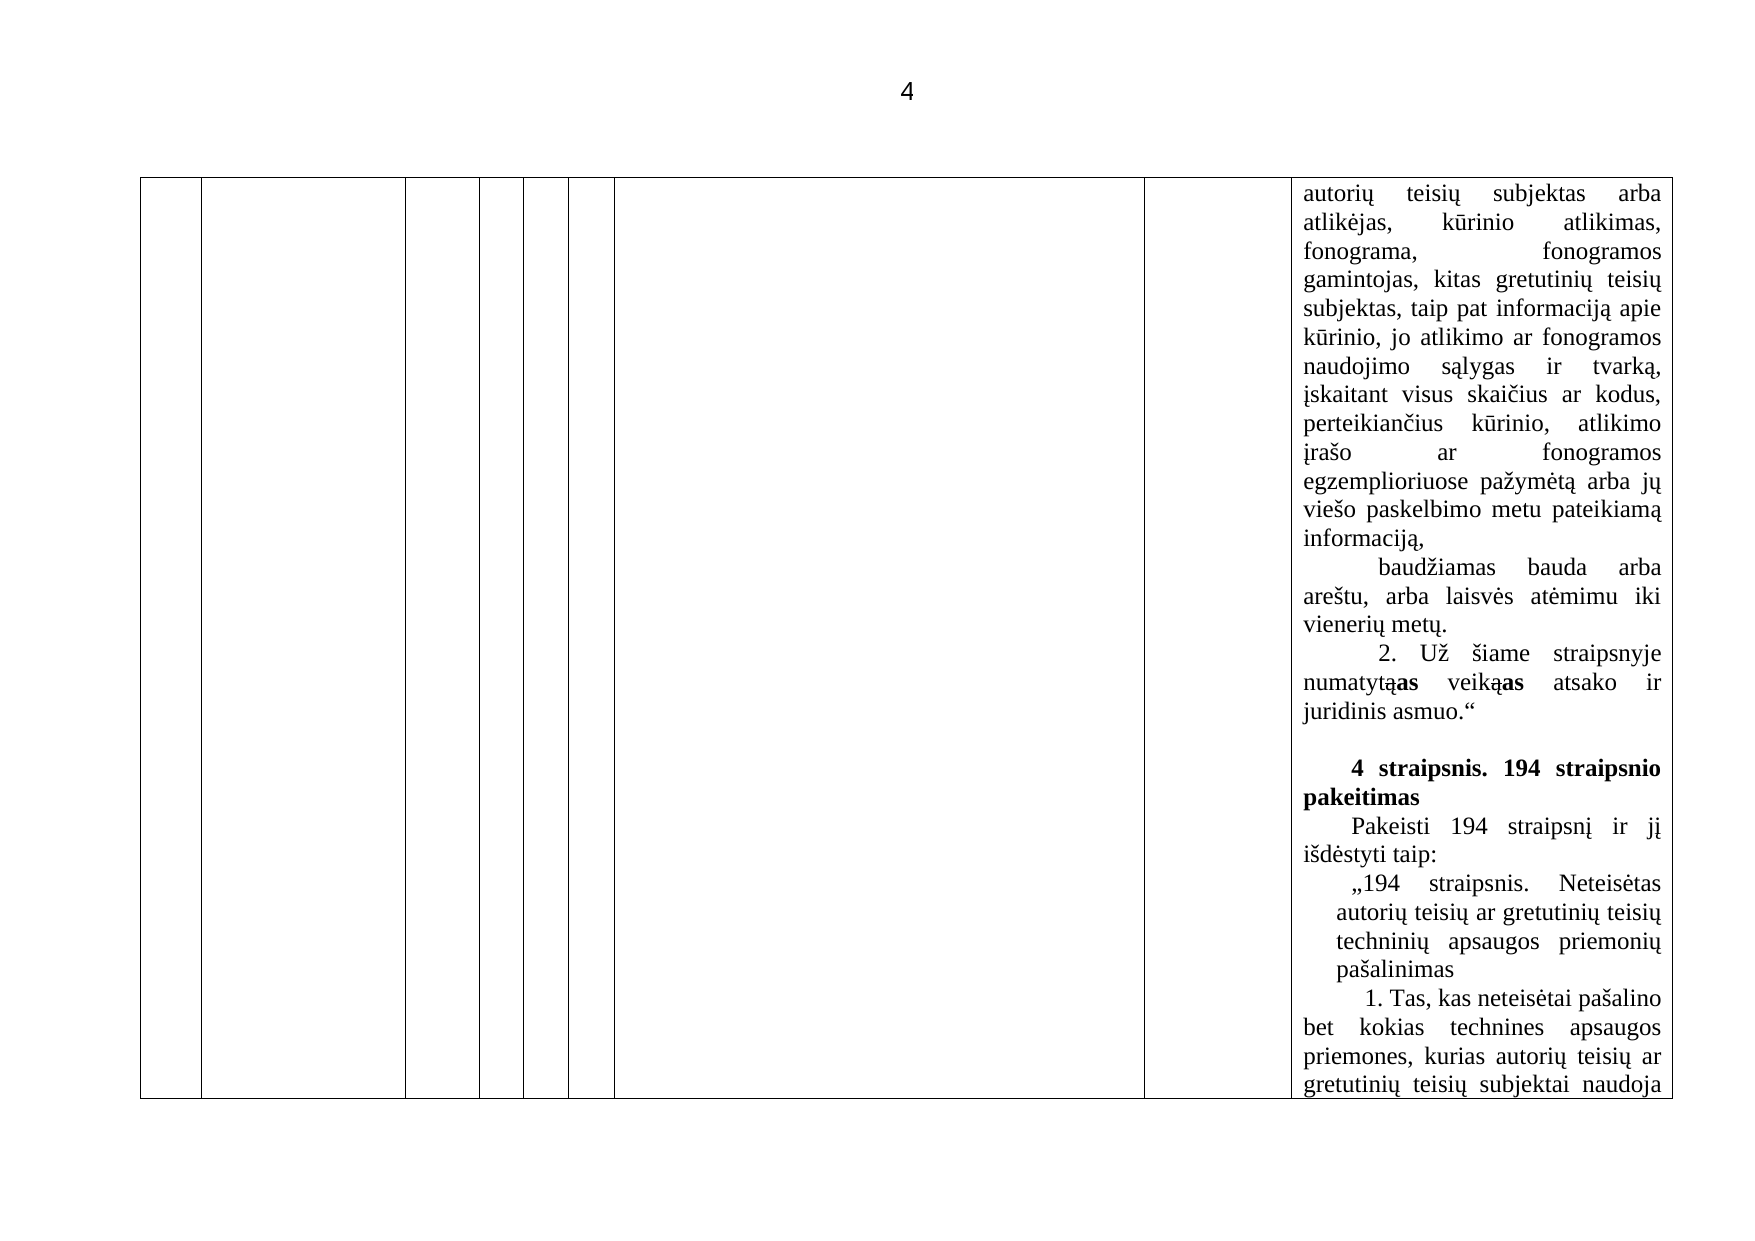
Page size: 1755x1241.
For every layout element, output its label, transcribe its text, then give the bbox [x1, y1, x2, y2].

table_cell autorių teisių subjektas arba atlikėjas, kūrinio atlikimas, fonograma, fonogramos gamintojas, kitas gretutinių teisių subjektas, taip pat informaciją apie kūrinio, jo atlikimo ar fonogramos naudojimo sąlygas ir tvarką, įskaitant visus skaičius ar kodus, perteikiančius kūrinio, atlikimo įrašo ar fonogramos egzemplioriuose pažymėtą arba jų viešo paskelbimo metu pateikiamą informaciją, baudžiamas bauda arba areštu, arba laisvės atėmimu iki vienerių metų. 2. Už šiame straipsnyje numatytąas veikąas atsako ir juridinis asmuo.“ 4 straipsnis. 194 straipsnio pakeitimas Pakeisti 194 straipsnį ir jį išdėstyti taip: „194 straipsnis. Neteisėtas autorių teisių ar gretutinių teisių techninių apsaugos priemonių pašalinimas 1. Tas, kas neteisėtai pašalino bet kokias technines apsaugos priemones, kurias autorių teisių ar gretutinių teisių subjektai naudoja [1292, 178, 1672, 1098]
table_cell [569, 178, 614, 1098]
table_cell [202, 178, 405, 1098]
table_cell [524, 178, 568, 1098]
table_cell [480, 178, 523, 1098]
table_cell [406, 178, 479, 1098]
table_cell [1145, 178, 1291, 1098]
table_cell [141, 178, 201, 1098]
table_cell [615, 178, 1144, 1098]
